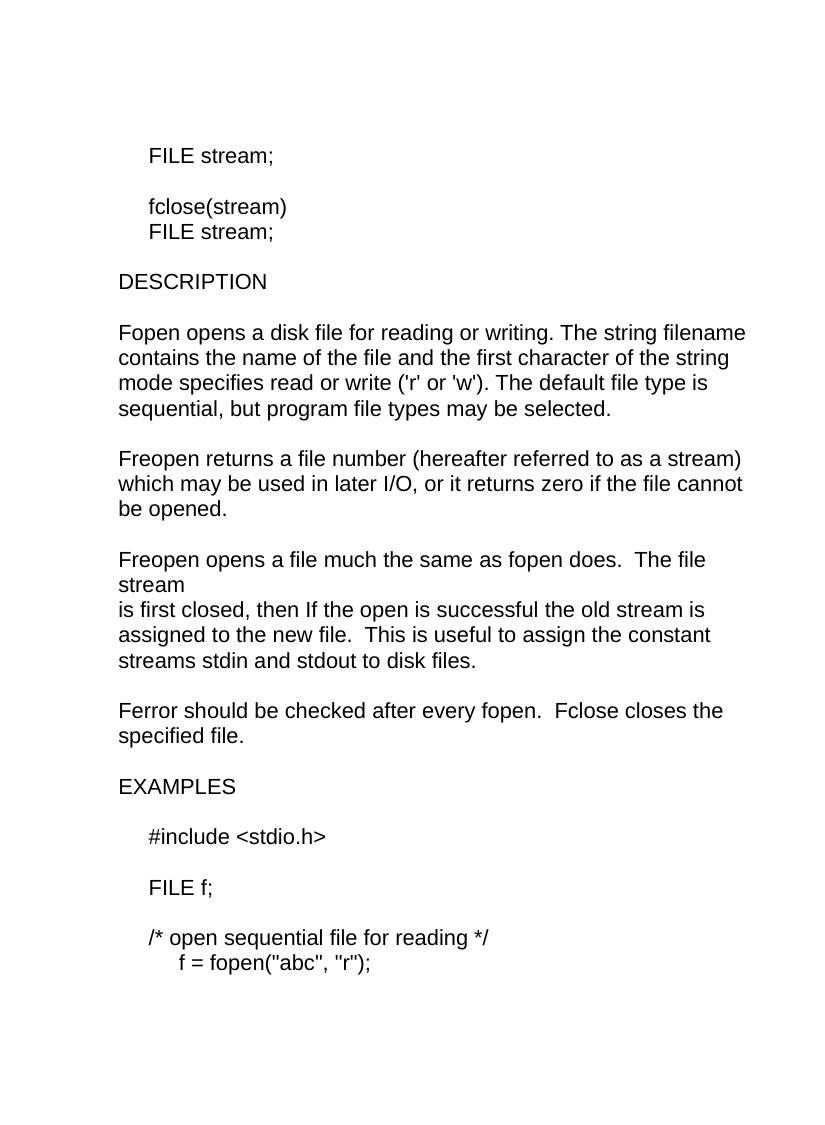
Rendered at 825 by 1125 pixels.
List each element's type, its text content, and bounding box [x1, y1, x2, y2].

text FILE stream; [118, 143, 757, 168]
text FILE stream; [118, 219, 757, 244]
text Fopen opens a disk file for reading or writing. The string filename [118, 320, 757, 345]
text DESCRIPTION [118, 269, 757, 294]
text f = fopen("abc", "r"); [118, 950, 757, 975]
text FILE f; [118, 874, 757, 899]
text which may be used in later I/O, or it returns zero if the file cannot [118, 471, 757, 496]
text fclose(stream) [118, 194, 757, 219]
text /* open sequential file for reading */ [118, 925, 757, 950]
text Ferror should be checked after every fopen. Fclose closes the [118, 698, 757, 723]
text Freopen returns a file number (hereafter referred to as a stream) [118, 446, 757, 471]
text contains the name of the file and the first character of the string [118, 345, 757, 370]
text mode specifies read or write ('r' or 'w'). The default file type is [118, 370, 757, 395]
text be opened. [118, 496, 757, 521]
text specified file. [118, 723, 757, 748]
text Freopen opens a file much the same as fopen does. The file stream [118, 547, 757, 597]
text EXAMPLES [118, 773, 757, 799]
text #include <stdio.h> [118, 824, 757, 849]
text streams stdin and stdout to disk files. [118, 647, 757, 673]
text is first closed, then If the open is successful the old stream is [118, 597, 757, 622]
text sequential, but program file types may be selected. [118, 395, 757, 421]
text assigned to the new file. This is useful to assign the constant [118, 622, 757, 647]
